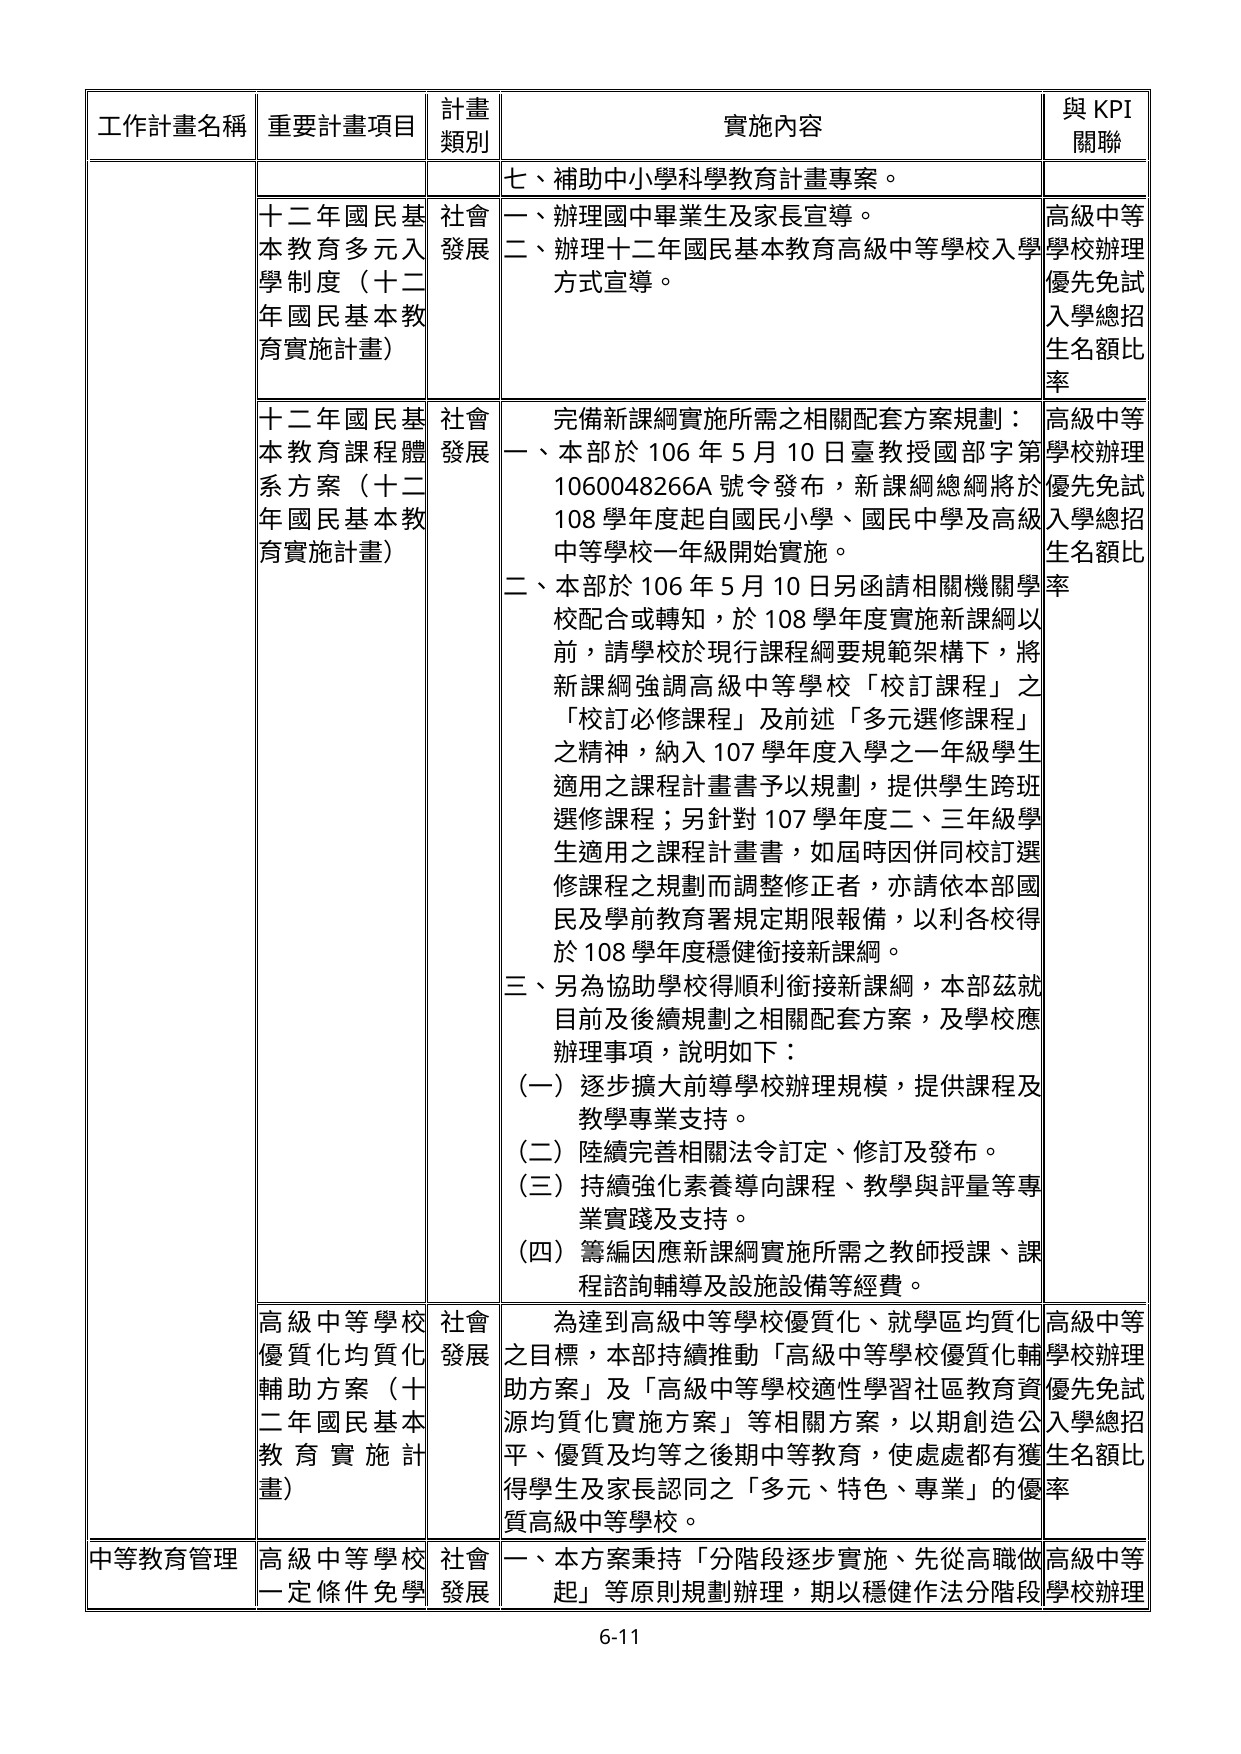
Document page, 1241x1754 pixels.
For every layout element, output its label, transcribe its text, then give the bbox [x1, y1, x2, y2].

table_cell 十二年國民基本教育多元入學制度（十二年國民基本教育實施計畫） [258, 199, 425, 398]
table_cell 完備新課綱實施所需之相關配套方案規劃： 一、本部於106年5月10日臺教授國部字第1060048266A號令發布，新課綱總綱將於108學年度起自國民小學、國民中學及高級中等學校一年級開始實施。 二、本部於106年5月10日另函請相關機關學校配合或轉知，於108學年度實施新課綱以前，請學校於現行課程綱要規範架構下，將新課綱強調高級中等學校「校訂課程」之「校訂必修課程」及前述「多元選修課程」之精神，納入107學年度入學之一年級學生適用之課程計畫書予以規劃，提供學生跨班選修課程；另針對107學年度二、三年級學生適用之課程計畫書，如屆時因併同校訂選修課程之規劃而調整修正者，亦請依本部國民及學前教育署規定期限報備，以利各校得於108學年度穩健銜接新課綱。 三、另為協助學校得順利銜接新課綱，本部茲就目前及後續規劃之相關配套方案，及學校應辦理事項，說明如下： （一）逐步擴大前導學校辦理規模，提供課程及教學專業支持。 （二）陸續完善相關法令訂定、修訂及發布。 （三）持續強化素養導向課程、教學與評量等專業實踐及支持。 （四）籌編因應新課綱實施所需之教師授課、課程諮詢輔導及設施設備等經費。 [502, 402, 1041, 1302]
table_cell 社會發展 [427, 1542, 501, 1608]
table_cell [1045, 159, 1148, 195]
table_cell [428, 162, 499, 195]
table_cell 高級中等學校辦理 [1043, 1538, 1148, 1608]
table_cell 高級中等學校辦理優先免試入學總招生名額比率 [1045, 398, 1148, 1302]
table_cell [88, 159, 255, 1538]
table_cell 高級中等學校優質化均質化輔助方案（十二年國民基本教育實施計畫） [258, 1305, 425, 1538]
table_cell 社會發展 [428, 199, 499, 398]
table_cell 高級中等學校辦理優先免試入學總招生名額比率 [1045, 195, 1148, 398]
table_header 與KPI 關聯 [1043, 92, 1148, 158]
table_header 實施內容 [501, 90, 1043, 158]
table_cell 一、辦理國中畢業生及家長宣導。 二、辦理十二年國民基本教育高級中等學校入學方式宣導。 [502, 199, 1041, 398]
table_header 計畫類別 [427, 92, 501, 158]
table_cell 一、本方案秉持「分階段逐步實施、先從高職做起」等原則規劃辦理，期以穩健作法分階段 [501, 1538, 1043, 1608]
table_cell 社會發展 [428, 1305, 499, 1538]
table_cell 中等教育管理 [88, 1538, 256, 1608]
table_cell 七、補助中小學科學教育計畫專案。 [502, 162, 1041, 195]
table_header 工作計畫名稱 [88, 92, 256, 158]
table_header 重要計畫項目 [256, 92, 427, 158]
table_cell 十二年國民基本教育課程體系方案（十二年國民基本教育實施計畫） [258, 402, 425, 1302]
table_cell 高級中等學校一定條件免學 [256, 1542, 427, 1608]
table_cell 為達到高級中等學校優質化、就學區均質化之目標，本部持續推動「高級中等學校優質化輔助方案」及「高級中等學校適性學習社區教育資源均質化實施方案」等相關方案，以期創造公平、優質及均等之後期中等教育，使處處都有獲得學生及家長認同之「多元、特色、專業」的優質高級中等學校。 [502, 1305, 1041, 1538]
table_cell [258, 162, 425, 195]
table_cell 高級中等學校辦理優先免試入學總招生名額比率 [1043, 1302, 1149, 1538]
table_cell 社會發展 [428, 402, 499, 1302]
